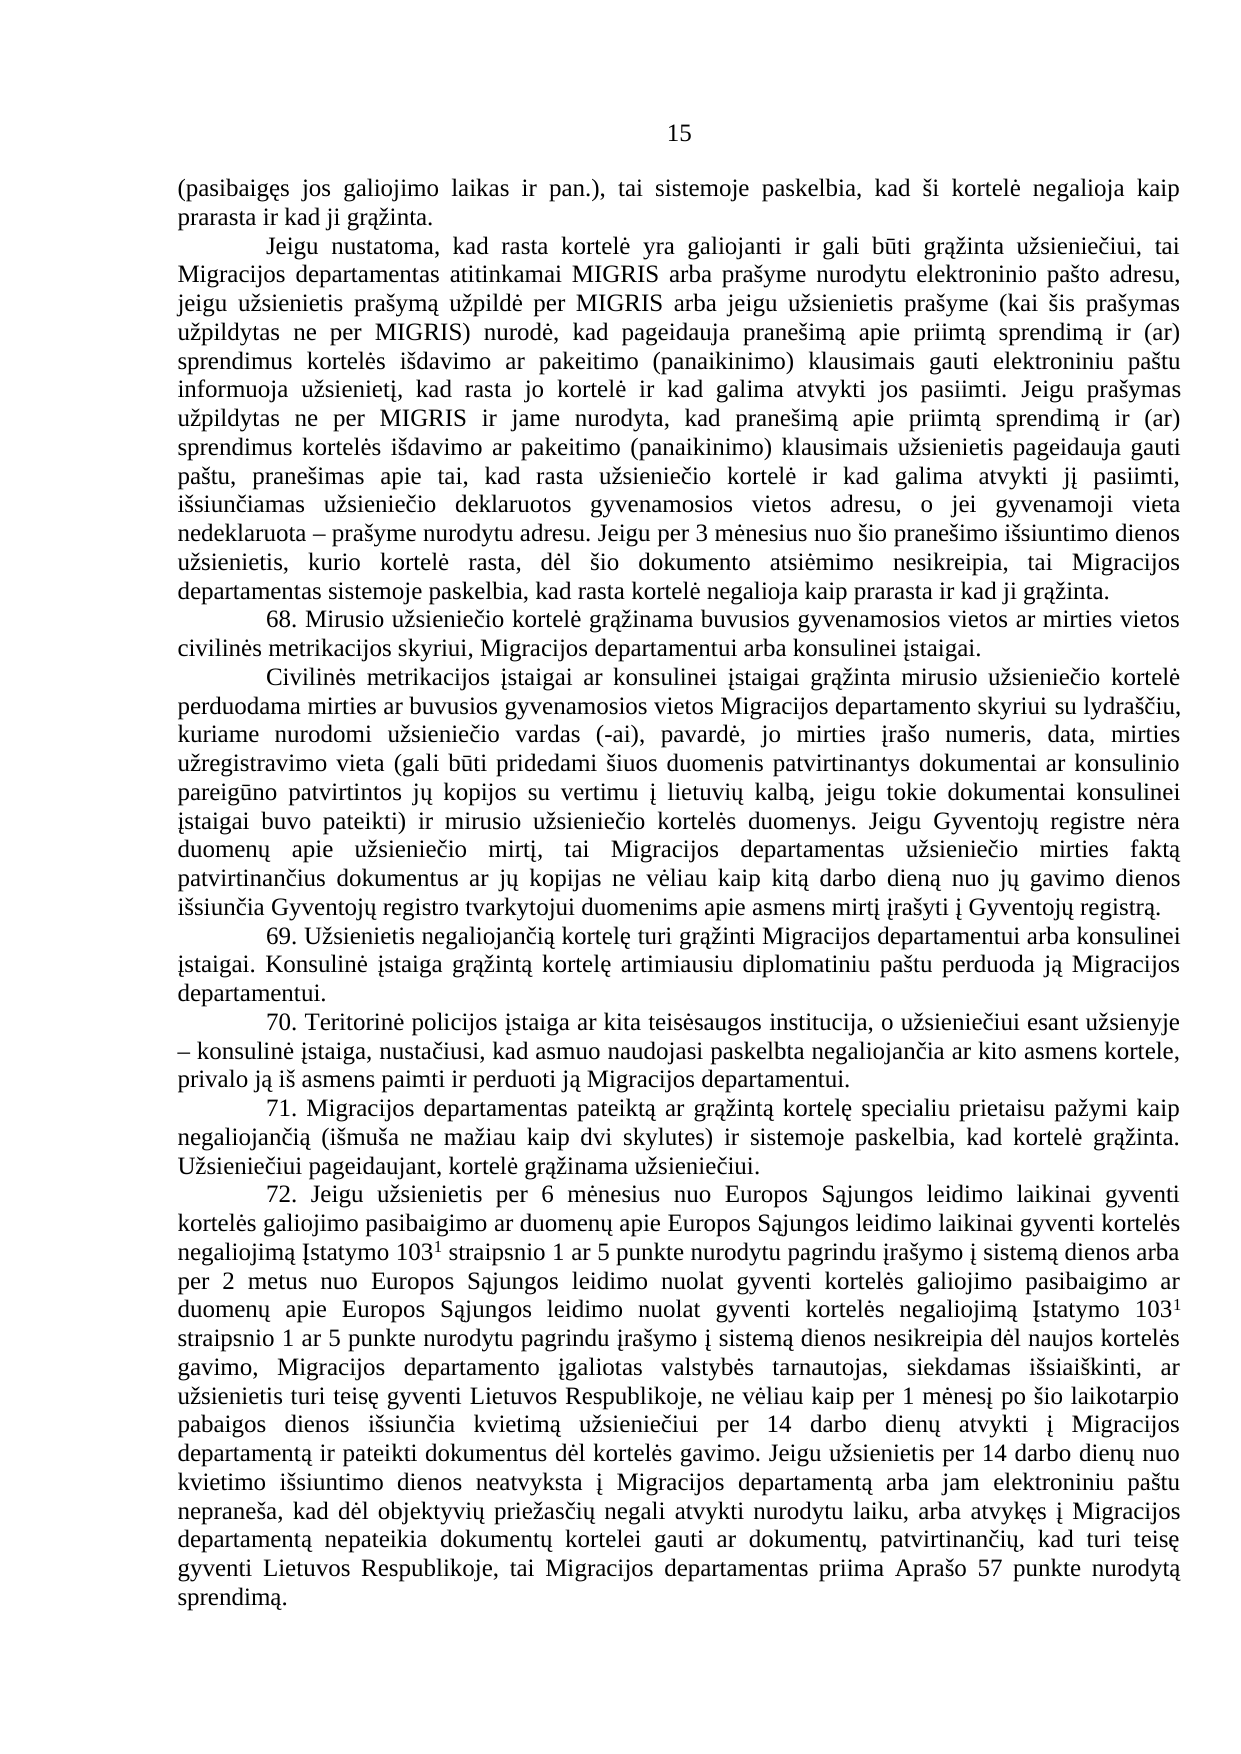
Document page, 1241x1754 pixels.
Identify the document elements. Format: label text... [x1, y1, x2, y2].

text 70. Teritorinė policijos įstaiga ar kita teisėsaugos institucija, o užsieniečiui esant užsienyje – konsulinė įstaiga, nustačiusi, kad asmuo naudojasi paskelbta negaliojančia ar kito asmens kortele, privalo ją iš asmens paimti ir perduoti ją Migracijos departamentui. [177, 1007, 1181, 1093]
text (pasibaigęs jos galiojimo laikas ir pan.), tai sistemoje paskelbia, kad ši kortelė negalioja kaip prarasta ir kad ji grąžinta. [177, 173, 1181, 231]
text Jeigu nustatoma, kad rasta kortelė yra galiojanti ir gali būti grąžinta užsieniečiui, tai Migracijos departamentas atitinkamai MIGRIS arba prašyme nurodytu elektroninio pašto adresu, jeigu užsienietis prašymą užpildė per MIGRIS arba jeigu užsienietis prašyme (kai šis prašymas užpildytas ne per MIGRIS) nurodė, kad pageidauja pranešimą apie priimtą sprendimą ir (ar) sprendimus kortelės išdavimo ar pakeitimo (panaikinimo) klausimais gauti elektroniniu paštu informuoja užsienietį, kad rasta jo kortelė ir kad galima atvykti jos pasiimti. Jeigu prašymas užpildytas ne per MIGRIS ir jame nurodyta, kad pranešimą apie priimtą sprendimą ir (ar) sprendimus kortelės išdavimo ar pakeitimo (panaikinimo) klausimais užsienietis pageidauja gauti paštu, pranešimas apie tai, kad rasta užsieniečio kortelė ir kad galima atvykti jį pasiimti, išsiunčiamas užsieniečio deklaruotos gyvenamosios vietos adresu, o jei gyvenamoji vieta nedeklaruota – prašyme nurodytu adresu. Jeigu per 3 mėnesius nuo šio pranešimo išsiuntimo dienos užsienietis, kurio kortelė rasta, dėl šio dokumento atsiėmimo nesikreipia, tai Migracijos departamentas sistemoje paskelbia, kad rasta kortelė negalioja kaip prarasta ir kad ji grąžinta. [177, 231, 1181, 604]
text 71. Migracijos departamentas pateiktą ar grąžintą kortelę specialiu prietaisu pažymi kaip negaliojančią (išmuša ne mažiau kaip dvi skylutes) ir sistemoje paskelbia, kad kortelė grąžinta. Užsieniečiui pageidaujant, kortelė grąžinama užsieniečiui. [177, 1093, 1181, 1179]
text 69. Užsienietis negaliojančią kortelę turi grąžinti Migracijos departamentui arba konsulinei įstaigai. Konsulinė įstaiga grąžintą kortelę artimiausiu diplomatiniu paštu perduoda ją Migracijos departamentui. [177, 921, 1181, 1007]
text 72. Jeigu užsienietis per 6 mėnesius nuo Europos Sąjungos leidimo laikinai gyventi kortelės galiojimo pasibaigimo ar duomenų apie Europos Sąjungos leidimo laikinai gyventi kortelės negaliojimą Įstatymo 1031 straipsnio 1 ar 5 punkte nurodytu pagrindu įrašymo į sistemą dienos arba per 2 metus nuo Europos Sąjungos leidimo nuolat gyventi kortelės galiojimo pasibaigimo ar duomenų apie Europos Sąjungos leidimo nuolat gyventi kortelės negaliojimą Įstatymo 1031 straipsnio 1 ar 5 punkte nurodytu pagrindu įrašymo į sistemą dienos nesikreipia dėl naujos kortelės gavimo, Migracijos departamento įgaliotas valstybės tarnautojas, siekdamas išsiaiškinti, ar užsienietis turi teisę gyventi Lietuvos Respublikoje, ne vėliau kaip per 1 mėnesį po šio laikotarpio pabaigos dienos išsiunčia kvietimą užsieniečiui per 14 darbo dienų atvykti į Migracijos departamentą ir pateikti dokumentus dėl kortelės gavimo. Jeigu užsienietis per 14 darbo dienų nuo kvietimo išsiuntimo dienos neatvyksta į Migracijos departamentą arba jam elektroniniu paštu nepraneša, kad dėl objektyvių priežasčių negali atvykti nurodytu laiku, arba atvykęs į Migracijos departamentą nepateikia dokumentų kortelei gauti ar dokumentų, patvirtinančių, kad turi teisę gyventi Lietuvos Respublikoje, tai Migracijos departamentas priima Aprašo 57 punkte nurodytą sprendimą. [177, 1179, 1181, 1611]
text Civilinės metrikacijos įstaigai ar konsulinei įstaigai grąžinta mirusio užsieniečio kortelė perduodama mirties ar buvusios gyvenamosios vietos Migracijos departamento skyriui su lydraščiu, kuriame nurodomi užsieniečio vardas (-ai), pavardė, jo mirties įrašo numeris, data, mirties užregistravimo vieta (gali būti pridedami šiuos duomenis patvirtinantys dokumentai ar konsulinio pareigūno patvirtintos jų kopijos su vertimu į lietuvių kalbą, jeigu tokie dokumentai konsulinei įstaigai buvo pateikti) ir mirusio užsieniečio kortelės duomenys. Jeigu Gyventojų registre nėra duomenų apie užsieniečio mirtį, tai Migracijos departamentas užsieniečio mirties faktą patvirtinančius dokumentus ar jų kopijas ne vėliau kaip kitą darbo dieną nuo jų gavimo dienos išsiunčia Gyventojų registro tvarkytojui duomenims apie asmens mirtį įrašyti į Gyventojų registrą. [177, 662, 1181, 921]
text 68. Mirusio užsieniečio kortelė grąžinama buvusios gyvenamosios vietos ar mirties vietos civilinės metrikacijos skyriui, Migracijos departamentui arba konsulinei įstaigai. [177, 604, 1181, 662]
